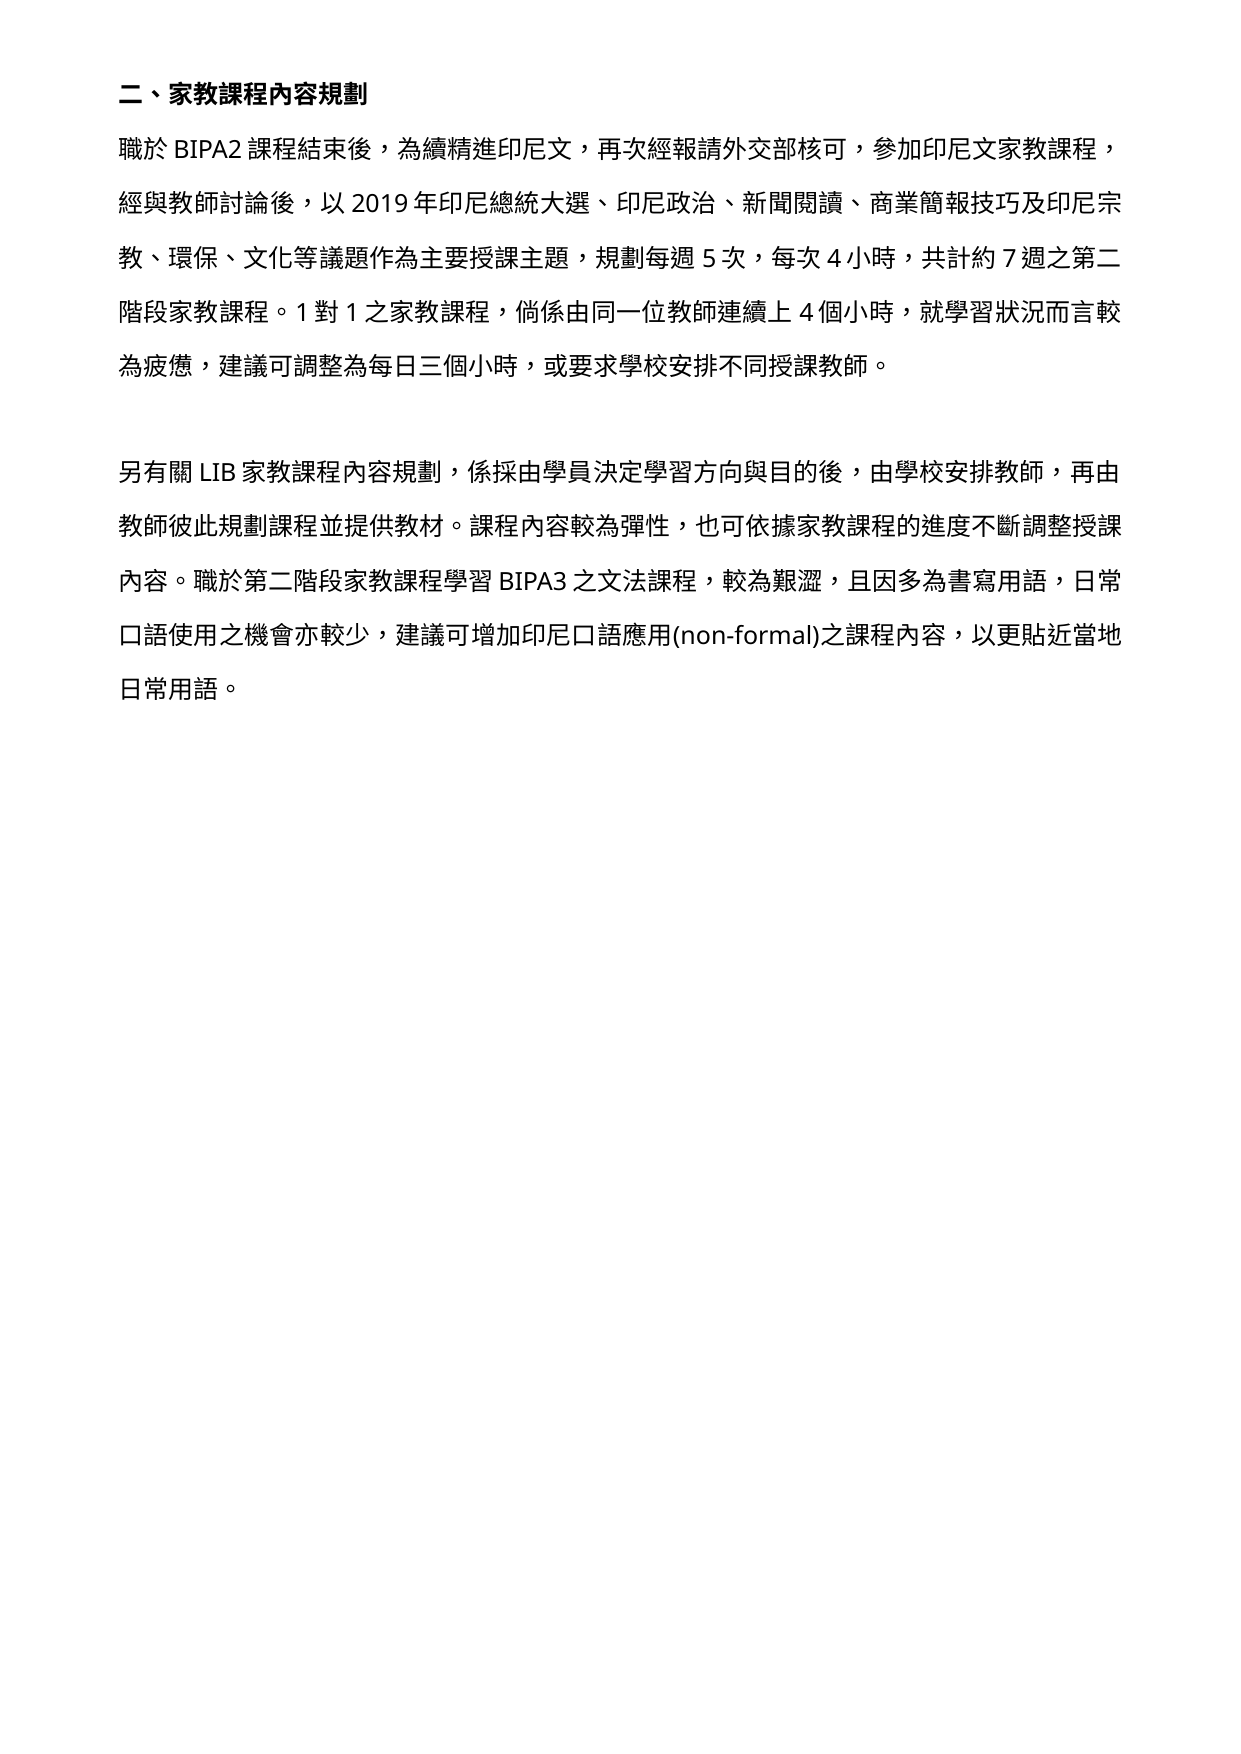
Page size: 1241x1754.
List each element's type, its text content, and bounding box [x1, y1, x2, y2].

text 二、家教課程內容規劃 [118, 75, 1122, 111]
text 職於BIPA2課程結束後，為續精進印尼文，再次經報請外交部核可，參加印尼文家教課程，經與教師討論後，以2019年印尼總統大選、印尼政治、新聞閱讀、商業簡報技巧及印尼宗教、環保、文化等議題作為主要授課主題，規劃每週5次，每次4小時，共計約7週之第二階段家教課程。1對1之家教課程，倘係由同一位教師連續上4個小時，就學習狀況而言較為疲憊，建議可調整為每日三個小時，或要求學校安排不同授課教師。 [118, 129, 1122, 383]
text 另有關LIB家教課程內容規劃，係採由學員決定學習方向與目的後，由學校安排教師，再由教師彼此規劃課程並提供教材。課程內容較為彈性，也可依據家教課程的進度不斷調整授課內容。職於第二階段家教課程學習BIPA3之文法課程，較為艱澀，且因多為書寫用語，日常口語使用之機會亦較少，建議可增加印尼口語應用(non-formal)之課程內容，以更貼近當地日常用語。 [118, 452, 1122, 706]
